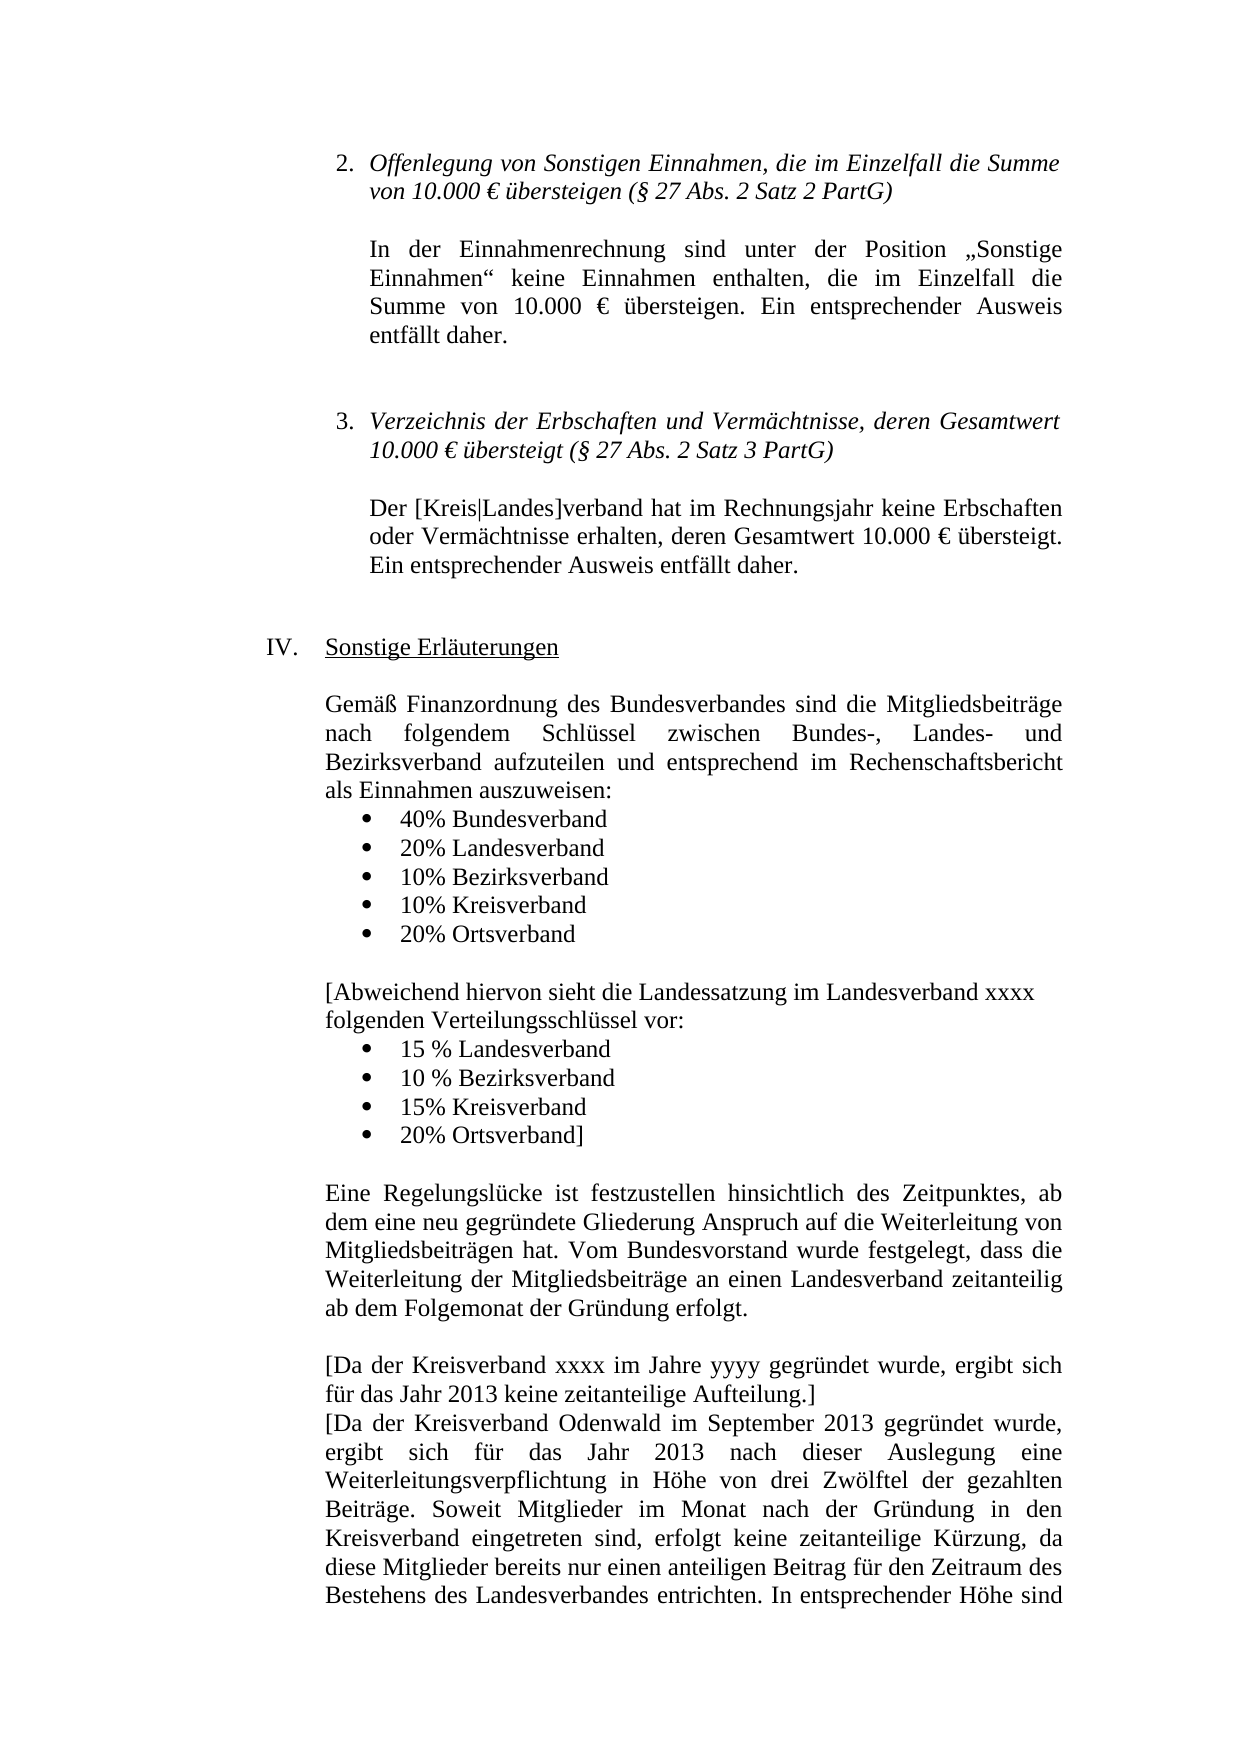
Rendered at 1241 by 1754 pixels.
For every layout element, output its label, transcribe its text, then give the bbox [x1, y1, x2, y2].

list 15 % Landesverband [362, 1034, 1063, 1063]
text In der Einnahmenrechnung sind unter der Position „Sonstige Einnahmen“ keine Einnahmen enthalten, die im Einzelfall die Summe von 10.000 € übersteigen. Ein entsprechender Ausweis entfällt daher. [369, 205, 1063, 349]
list 20% Ortsverband [362, 919, 1063, 948]
list 20% Ortsverband] [362, 1120, 1063, 1149]
text Eine Regelungslücke ist festzustellen hinsichtlich des Zeitpunktes, ab dem eine neu gegründete Gliederung Anspruch auf die Weiterleitung von Mitgliedsbeiträgen hat. Vom Bundesvorstand wurde festgelegt, dass die Weiterleitung der Mitgliedsbeiträge an einen Landesverband zeitanteilig ab dem Folgemonat der Gründung erfolgt. [325, 1178, 1063, 1322]
list Verzeichnis der Erbschaften und Vermächtnisse, deren Gesamtwert 10.000 € übersteigt (§ 27 Abs. 2 Satz 3 PartG) [354, 406, 1063, 464]
list 10% Kreisverband [362, 890, 1063, 919]
list 10% Bezirksverband [362, 862, 1063, 890]
list 40% Bundesverband [362, 804, 1063, 833]
text [Da der Kreisverband Odenwald im September 2013 gegründet wurde, ergibt sich für das Jahr 2013 nach dieser Auslegung eine Weiterleitungsverpflichtung in Höhe von drei Zwölftel der gezahlten Beiträge. Soweit Mitglieder im Monat nach der Gründung in den Kreisverband eingetreten sind, erfolgt keine zeitanteilige Kürzung, da diese Mitglieder bereits nur einen anteiligen Beitrag für den Zeitraum des Bestehens des Landesverbandes entrichten. In entsprechender Höhe sind [325, 1408, 1063, 1609]
list 10 % Bezirksverband [362, 1063, 1063, 1092]
list 15% Kreisverband [362, 1092, 1063, 1120]
text Der [Kreis|Landes]verband hat im Rechnungsjahr keine Erbschaften oder Vermächtnisse erhalten, deren Gesamtwert 10.000 € übersteigt. Ein entsprechender Ausweis entfällt daher. [369, 464, 1063, 603]
text [Da der Kreisverband xxxx im Jahre yyyy gegründet wurde, ergibt sich für das Jahr 2013 keine zeitanteilige Aufteilung.] [325, 1350, 1063, 1408]
list Offenlegung von Sonstigen Einnahmen, die im Einzelfall die Summe von 10.000 € übersteigen (§ 27 Abs. 2 Satz 2 PartG) [354, 148, 1063, 205]
text Gemäß Finanzordnung des Bundesverbandes sind die Mitgliedsbeiträge nach folgendem Schlüssel zwischen Bundes-, Landes- und Bezirksverband aufzuteilen und entsprechend im Rechenschaftsbericht als Einnahmen auszuweisen: [325, 689, 1063, 804]
list 20% Landesverband [362, 833, 1063, 862]
list Sonstige Erläuterungen [266, 632, 1063, 660]
text [Abweichend hiervon sieht die Landessatzung im Landesverband xxxx folgenden Verteilungsschlüssel vor: [325, 977, 1063, 1034]
